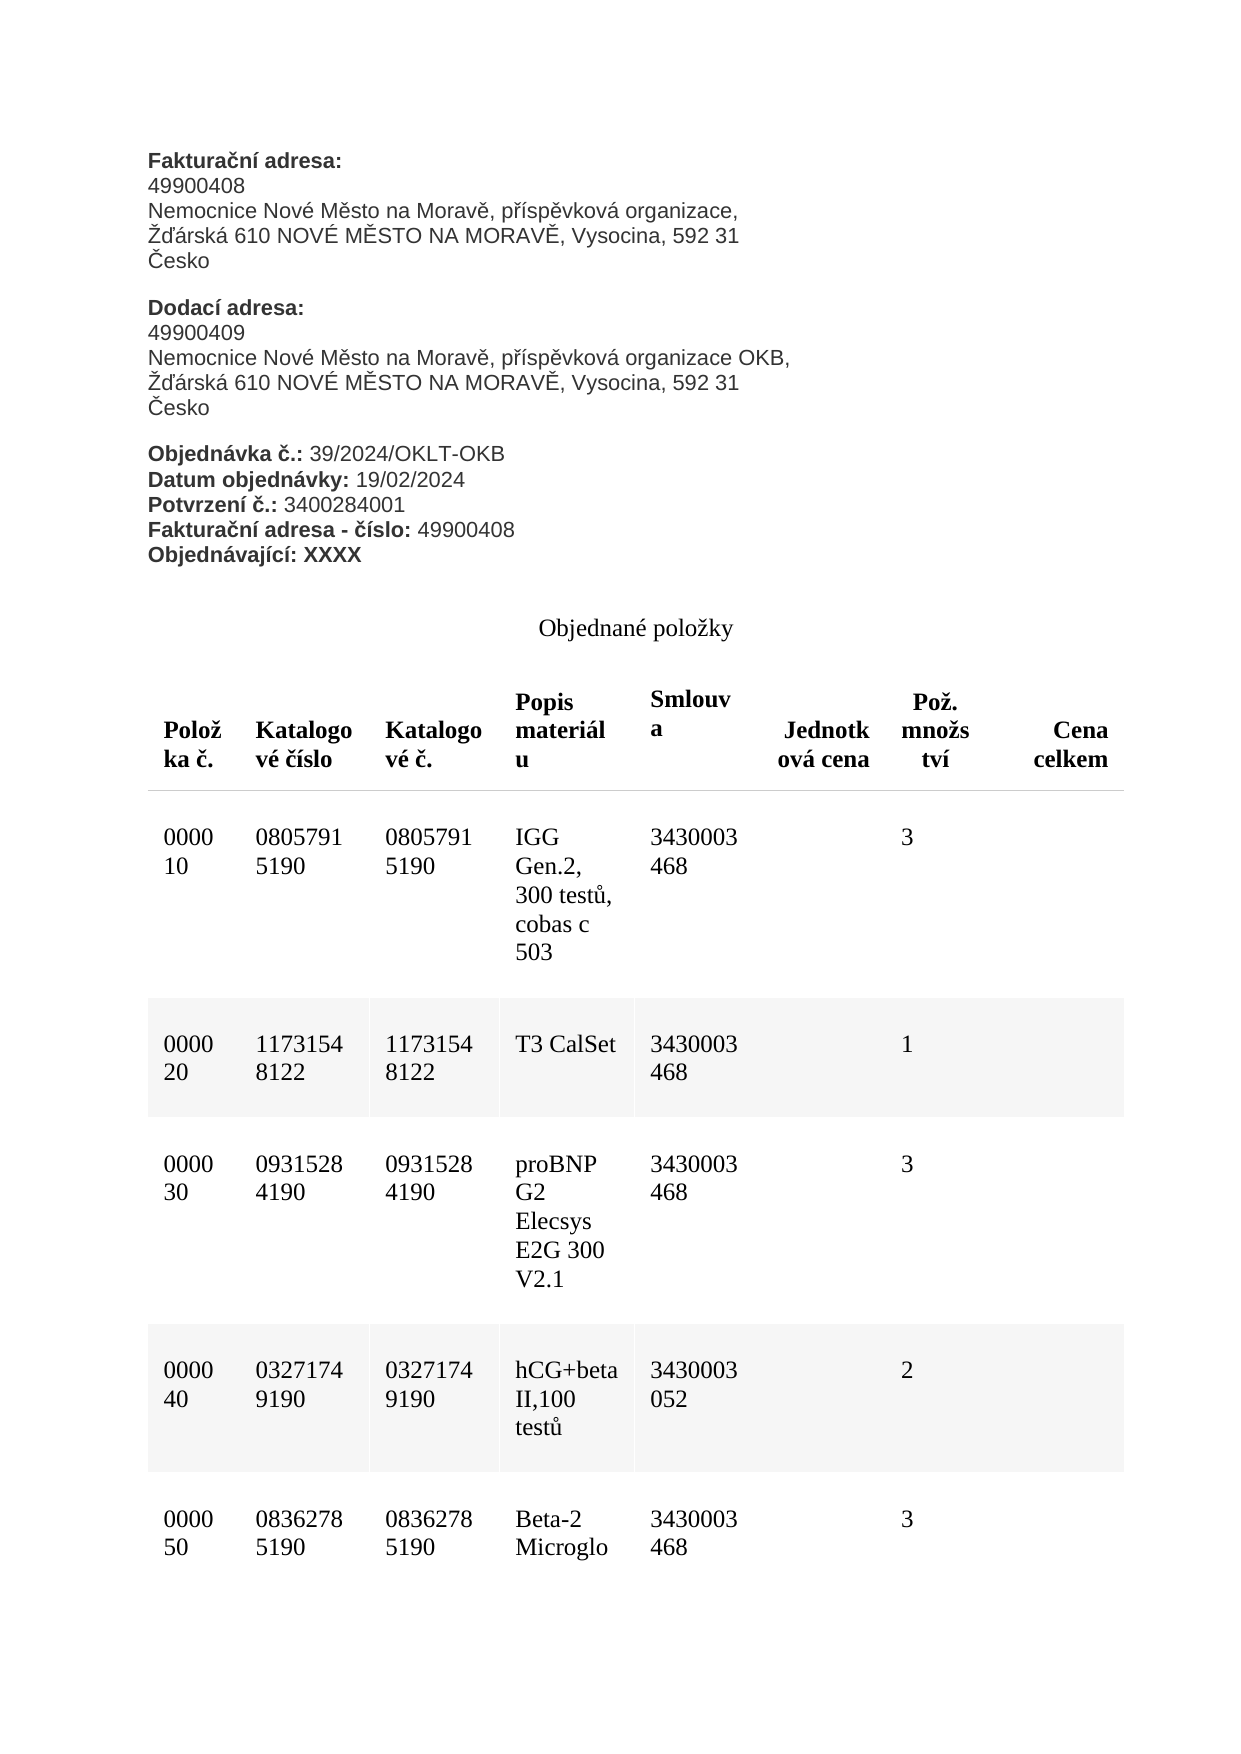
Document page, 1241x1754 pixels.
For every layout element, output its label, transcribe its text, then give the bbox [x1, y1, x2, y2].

text Fakturační adresa: [148, 148, 1093, 173]
table_cell 000040 [148, 1324, 240, 1472]
table_cell T3 CalSet [500, 998, 634, 1117]
table_cell 3430003468 [635, 791, 756, 997]
table_cell 03271749190 [240, 1324, 369, 1472]
table_cell Popis materiálu [500, 659, 634, 790]
table_cell 08362785190 [370, 1473, 499, 1592]
text Fakturační adresa - číslo: 49900408 [148, 517, 1093, 542]
text Objednávka č.: 39/2024/OKLT-OKB [148, 441, 1093, 467]
table_cell Jednotková cena [756, 659, 885, 790]
table_cell 11731548122 [370, 998, 499, 1117]
text Objednávající: XXXX [148, 542, 1093, 567]
table_cell [985, 1473, 1124, 1592]
text 49900409 Nemocnice Nové Město na Moravě, příspěvková organizace OKB, Žďárská 610 NOVÉ MĚSTO NA MORAVĚ, Vysocina, 592 31 Česko [148, 320, 1093, 421]
table_cell Cena celkem [985, 659, 1124, 790]
table_cell proBNP G2 Elecsys E2G 300 V2.1 [500, 1118, 634, 1324]
table_cell 3 [885, 791, 985, 997]
table_cell [756, 1118, 885, 1324]
table_cell 3 [885, 1118, 985, 1324]
table_cell 09315284190 [370, 1118, 499, 1324]
table_cell Položka č. [148, 659, 240, 790]
table_cell IGG Gen.2, 300 testů, cobas c 503 [500, 791, 634, 997]
table_cell Katalogové číslo [240, 659, 369, 790]
table_cell 11731548122 [240, 998, 369, 1117]
table_cell 03271749190 [370, 1324, 499, 1472]
table_cell 1 [885, 998, 985, 1117]
table_cell [756, 791, 885, 997]
table_cell [985, 1324, 1124, 1472]
table_cell [985, 1118, 1124, 1324]
table_cell 09315284190 [240, 1118, 369, 1324]
table_cell Beta-2 Microglo [500, 1473, 634, 1592]
table_cell 3430003052 [635, 1324, 756, 1472]
table_cell [756, 1473, 885, 1592]
table_cell 3430003468 [635, 1118, 756, 1324]
table_cell 2 [885, 1324, 985, 1472]
text 49900408 Nemocnice Nové Město na Moravě, příspěvková organizace, Žďárská 610 NOVÉ MĚSTO NA MORAVĚ, Vysocina, 592 31 Česko [148, 173, 1093, 274]
table_cell [985, 998, 1124, 1117]
table_cell 3430003468 [635, 1473, 756, 1592]
table_cell Pož. množství [885, 659, 985, 790]
table_cell 000050 [148, 1473, 240, 1592]
table_cell [756, 998, 885, 1117]
table_cell 08057915190 [240, 791, 369, 997]
table_cell 3 [885, 1473, 985, 1592]
table_cell hCG+beta II,100 testů [500, 1324, 634, 1472]
table_cell 000010 [148, 791, 240, 997]
table_cell Katalogové č. [370, 659, 499, 790]
text Dodací adresa: [148, 294, 1093, 320]
table_cell 08057915190 [370, 791, 499, 997]
text Datum objednávky: 19/02/2024 [148, 467, 1093, 492]
table_cell 3430003468 [635, 998, 756, 1117]
table_cell 000030 [148, 1118, 240, 1324]
text Potvrzení č.: 3400284001 [148, 492, 1093, 517]
table_cell 000020 [148, 998, 240, 1117]
table_header Objednané položky [148, 588, 1124, 659]
table_cell 08362785190 [240, 1473, 369, 1592]
table_cell Smlouva [635, 659, 756, 790]
table_cell [985, 791, 1124, 997]
table_cell [756, 1324, 885, 1472]
